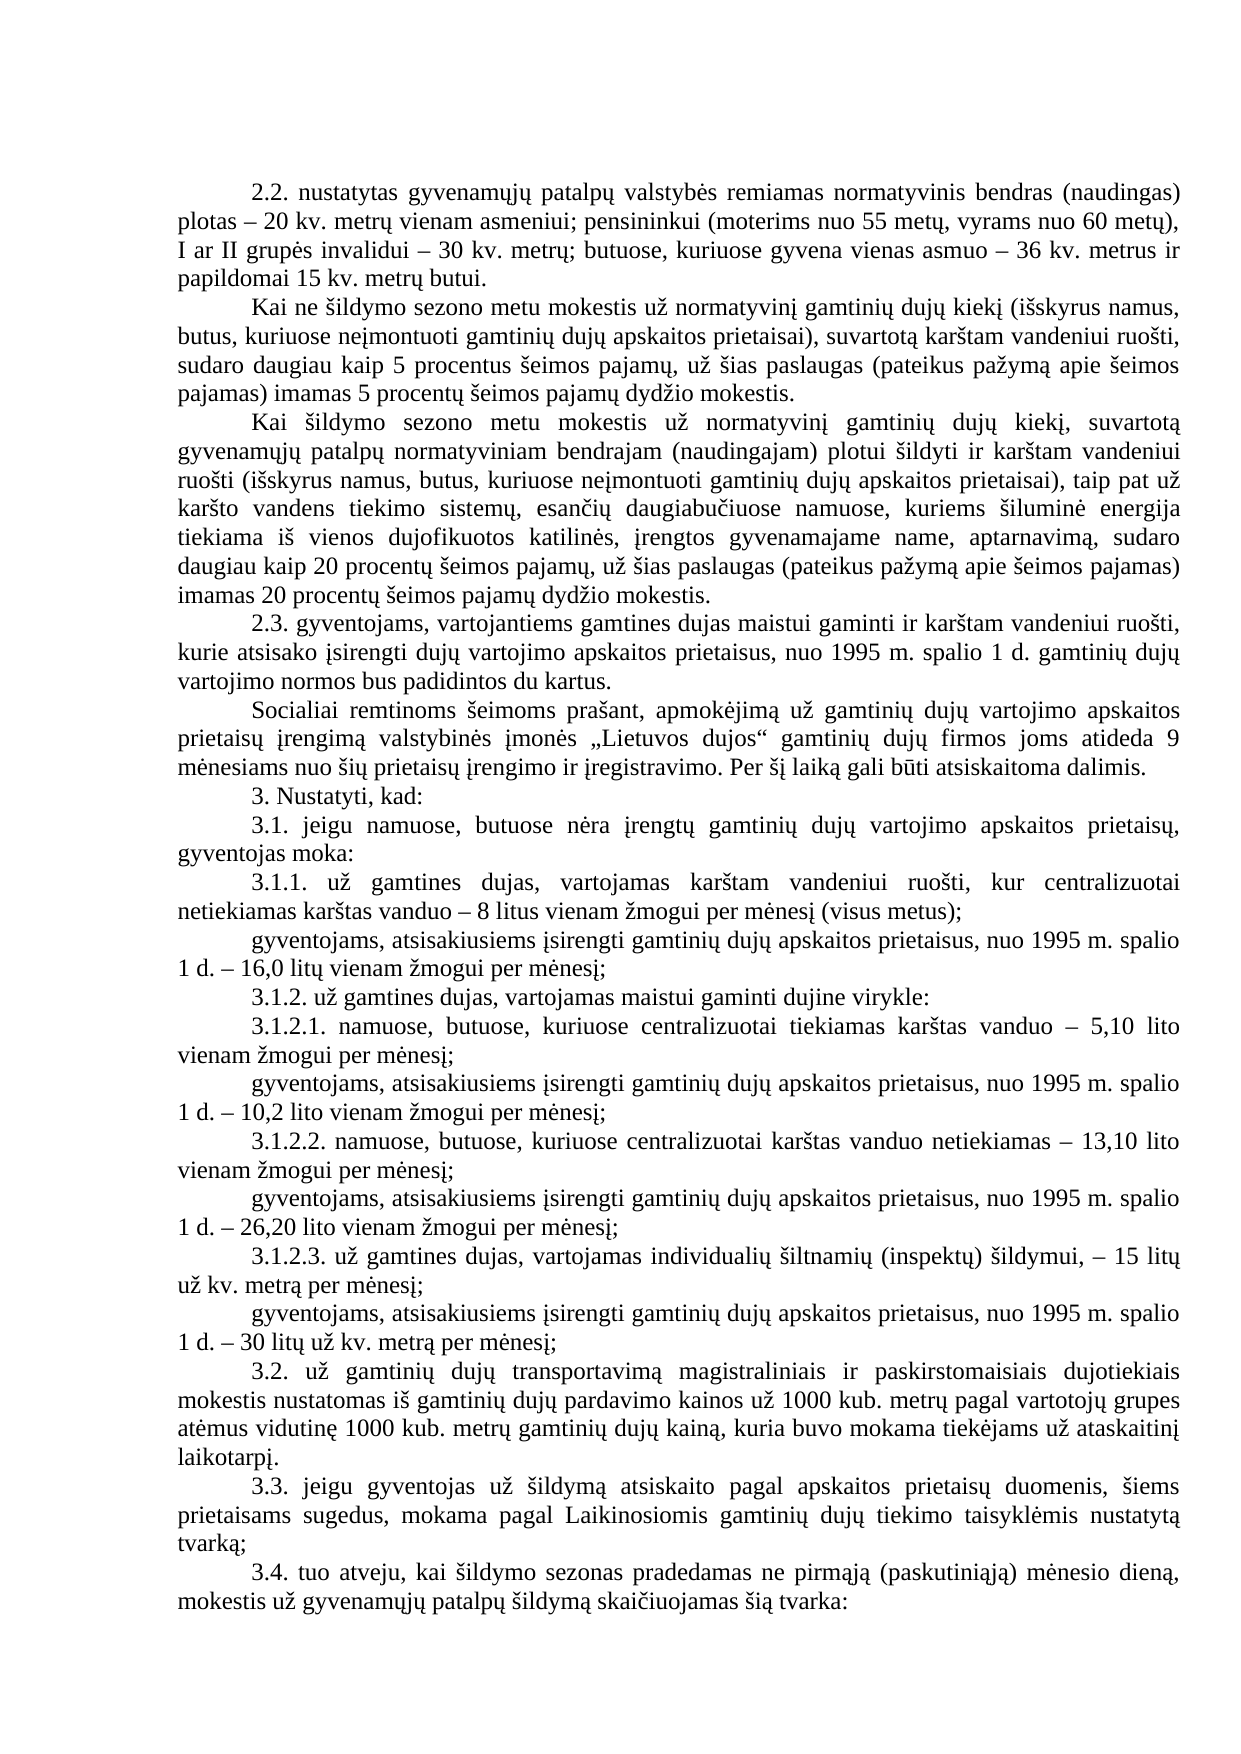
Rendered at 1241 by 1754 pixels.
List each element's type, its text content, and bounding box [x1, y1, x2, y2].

text 3.4. tuo atveju, kai šildymo sezonas pradedamas ne pirmąją (paskutiniąją) mėnesio dieną, mokestis už gyvenamųjų patalpų šildymą skaičiuojamas šią tvarka: [177, 1557, 1181, 1615]
text Kai šildymo sezono metu mokestis už normatyvinį gamtinių dujų kiekį, suvartotą gyvenamųjų patalpų normatyviniam bendrajam (naudingajam) plotui šildyti ir karštam vandeniui ruošti (išskyrus namus, butus, kuriuose neįmontuoti gamtinių dujų apskaitos prietaisai), taip pat už karšto vandens tiekimo sistemų, esančių daugiabučiuose namuose, kuriems šiluminė energija tiekiama iš vienos dujofikuotos katilinės, įrengtos gyvenamajame name, aptarnavimą, sudaro daugiau kaip 20 procentų šeimos pajamų, už šias paslaugas (pateikus pažymą apie šeimos pajamas) imamas 20 procentų šeimos pajamų dydžio mokestis. [177, 407, 1181, 608]
text 3.1.1. už gamtines dujas, vartojamas karštam vandeniui ruošti, kur centralizuotai netiekiamas karštas vanduo – 8 litus vienam žmogui per mėnesį (visus metus); [177, 867, 1181, 925]
text gyventojams, atsisakiusiems įsirengti gamtinių dujų apskaitos prietaisus, nuo 1995 m. spalio 1 d. – 26,20 lito vienam žmogui per mėnesį; [177, 1183, 1181, 1241]
text gyventojams, atsisakiusiems įsirengti gamtinių dujų apskaitos prietaisus, nuo 1995 m. spalio 1 d. – 10,2 lito vienam žmogui per mėnesį; [177, 1068, 1181, 1126]
text Socialiai remtinoms šeimoms prašant, apmokėjimą už gamtinių dujų vartojimo apskaitos prietaisų įrengimą valstybinės įmonės „Lietuvos dujos“ gamtinių dujų firmos joms atideda 9 mėnesiams nuo šių prietaisų įrengimo ir įregistravimo. Per šį laiką gali būti atsiskaitoma dalimis. [177, 695, 1181, 781]
text 3. Nustatyti, kad: [177, 781, 1181, 810]
text 3.1.2.3. už gamtines dujas, vartojamas individualių šiltnamių (inspektų) šildymui, – 15 litų už kv. metrą per mėnesį; [177, 1241, 1181, 1298]
text 3.2. už gamtinių dujų transportavimą magistraliniais ir paskirstomaisiais dujotiekiais mokestis nustatomas iš gamtinių dujų pardavimo kainos už 1000 kub. metrų pagal vartotojų grupes atėmus vidutinę 1000 kub. metrų gamtinių dujų kainą, kuria buvo mokama tiekėjams už ataskaitinį laikotarpį. [177, 1356, 1181, 1471]
text 2.2. nustatytas gyvenamųjų patalpų valstybės remiamas normatyvinis bendras (naudingas) plotas – 20 kv. metrų vienam asmeniui; pensininkui (moterims nuo 55 metų, vyrams nuo 60 metų), I ar II grupės invalidui – 30 kv. metrų; butuose, kuriuose gyvena vienas asmuo – 36 kv. metrus ir papildomai 15 kv. metrų butui. [177, 177, 1181, 292]
text 3.1.2.1. namuose, butuose, kuriuose centralizuotai tiekiamas karštas vanduo – 5,10 lito vienam žmogui per mėnesį; [177, 1011, 1181, 1068]
text 3.1. jeigu namuose, butuose nėra įrengtų gamtinių dujų vartojimo apskaitos prietaisų, gyventojas moka: [177, 810, 1181, 867]
text 3.1.2.2. namuose, butuose, kuriuose centralizuotai karštas vanduo netiekiamas – 13,10 lito vienam žmogui per mėnesį; [177, 1126, 1181, 1183]
text Kai ne šildymo sezono metu mokestis už normatyvinį gamtinių dujų kiekį (išskyrus namus, butus, kuriuose neįmontuoti gamtinių dujų apskaitos prietaisai), suvartotą karštam vandeniui ruošti, sudaro daugiau kaip 5 procentus šeimos pajamų, už šias paslaugas (pateikus pažymą apie šeimos pajamas) imamas 5 procentų šeimos pajamų dydžio mokestis. [177, 292, 1181, 407]
text 2.3. gyventojams, vartojantiems gamtines dujas maistui gaminti ir karštam vandeniui ruošti, kurie atsisako įsirengti dujų vartojimo apskaitos prietaisus, nuo 1995 m. spalio 1 d. gamtinių dujų vartojimo normos bus padidintos du kartus. [177, 608, 1181, 695]
text gyventojams, atsisakiusiems įsirengti gamtinių dujų apskaitos prietaisus, nuo 1995 m. spalio 1 d. – 16,0 litų vienam žmogui per mėnesį; [177, 925, 1181, 982]
text 3.3. jeigu gyventojas už šildymą atsiskaito pagal apskaitos prietaisų duomenis, šiems prietaisams sugedus, mokama pagal Laikinosiomis gamtinių dujų tiekimo taisyklėmis nustatytą tvarką; [177, 1471, 1181, 1557]
text 3.1.2. už gamtines dujas, vartojamas maistui gaminti dujine virykle: [177, 982, 1181, 1011]
text gyventojams, atsisakiusiems įsirengti gamtinių dujų apskaitos prietaisus, nuo 1995 m. spalio 1 d. – 30 litų už kv. metrą per mėnesį; [177, 1298, 1181, 1356]
